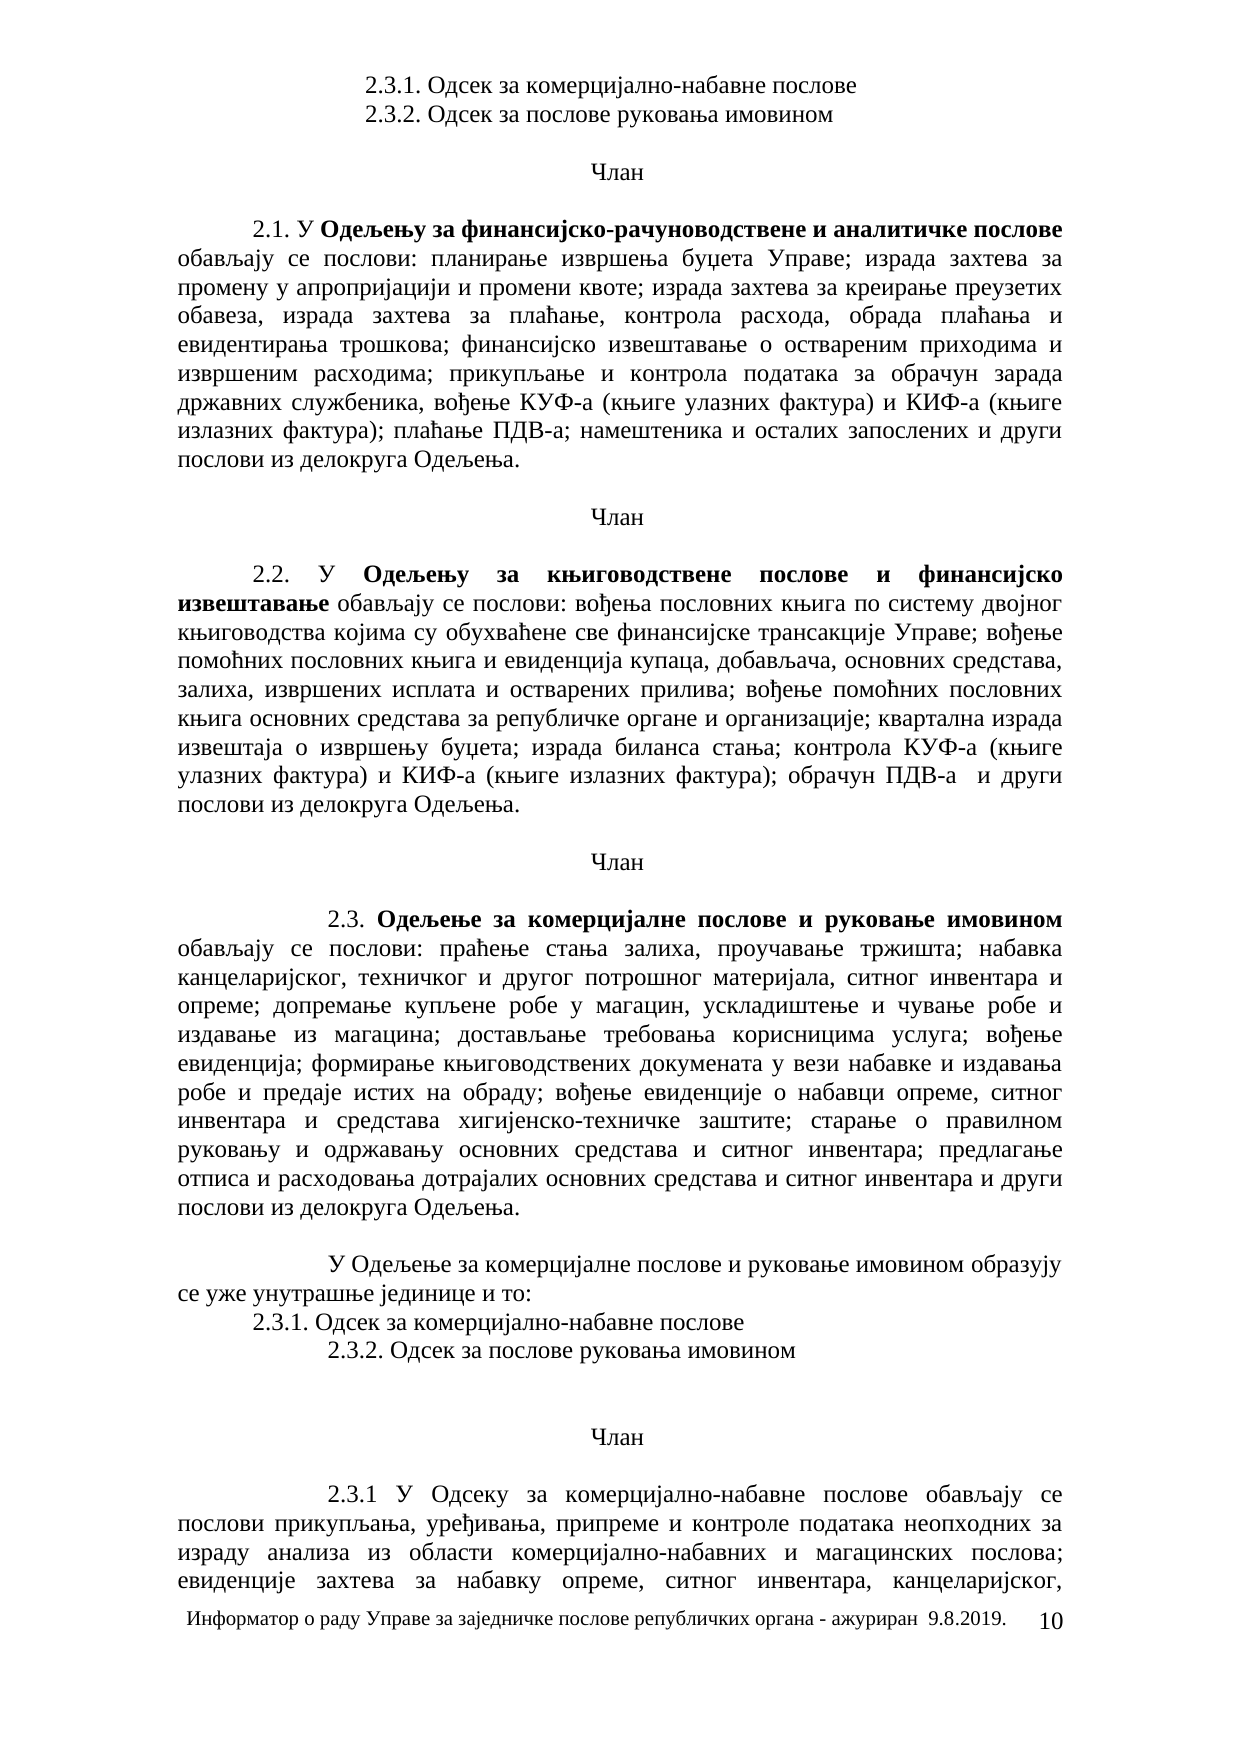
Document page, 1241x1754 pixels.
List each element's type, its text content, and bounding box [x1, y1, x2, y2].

text Члан [177, 157, 1063, 185]
text 2.3. Одељење за комерцијалне послове и руковање имовином обављају се послови: праћење стања залиха, проучавање тржишта; набавка канцеларијског, техничког и другог потрошног материјала, ситног инвентара и опреме; допремање купљене робе у магацин, ускладиштење и чување робе и издавање из магацина; достављање требовања корисницима услуга; вођење евиденција; формирање књиговодствених докумената у вези набавке и издавања робе и предаје истих на обраду; вођење евиденције о набавци опреме, ситног инвентара и средстава хигијенско-техничке заштите; старање о правилном руковању и одржавању основних средстава и ситног инвентара; предлагање отписа и расходовања дотрајалих основних средстава и ситног инвентара и други послови из делокруга Одељења. [177, 904, 1063, 1220]
text 2.2. У Одељењу за књиговодствене послове и финансијско извештавање обављају се послови: вођења пословних књига по систему двојног књиговодства којима су обухваћене све финансијске трансакције Управе; вођење помоћних пословних књига и евиденција купаца, добављача, основних средстава, залиха, извршених исплата и остварених прилива; вођење помоћних пословних књига основних средстава за републичке органе и организације; квартална израда извештаја о извршењу буџета; израда биланса стања; контрола КУФ-а (књиге улазних фактура) и КИФ-а (књиге излазних фактура); обрачун ПДВ-а и други послови из делокруга Одељења. [177, 559, 1063, 818]
text 2.3.2. Одсек за послове руковања имовином [177, 1335, 1063, 1364]
text 2.3.1. Одсек за комерцијално-набавне послове [177, 1307, 1063, 1335]
text 2.3.1. Одсек за комерцијално-набавне послове [177, 70, 1063, 99]
text 2.3.1 У Одсеку за комерцијално-набавне послове обављају се послови прикупљања, уређивања, припреме и контроле података неопходних за израду анализа из области комерцијално-набавних и магацинских послова; евиденције захтева за набавку опреме, ситног инвентара, канцеларијског, [177, 1479, 1063, 1594]
text 2.1. У Одељењу за финансијско-рачуноводствене и аналитичке послове обављају се послови: планирање извршења буџета Управе; израда захтева за промену у апропријацији и промени квоте; израда захтева за креирање преузетих обавеза, израда захтева за плаћање, контрола расхода, обрада плаћања и евидентирања трошкова; финансијско извештавање о оствареним приходима и извршеним расходима; прикупљање и контрола података за обрачун зарада државних службеника, вођење КУФ-а (књиге улазних фактура) и КИФ-а (књиге излазних фактура); плаћање ПДВ-а; намештеника и осталих запослених и други послови из делокруга Одељења. [177, 214, 1063, 473]
text У Одељење за комерцијалне послове и руковање имовином образују се уже унутрашње јединице и то: [177, 1249, 1063, 1307]
text 2.3.2. Одсек за послове руковања имовином [177, 99, 1063, 128]
text Члан [177, 1422, 1063, 1450]
text Члан [177, 847, 1063, 875]
text Члан [177, 502, 1063, 530]
